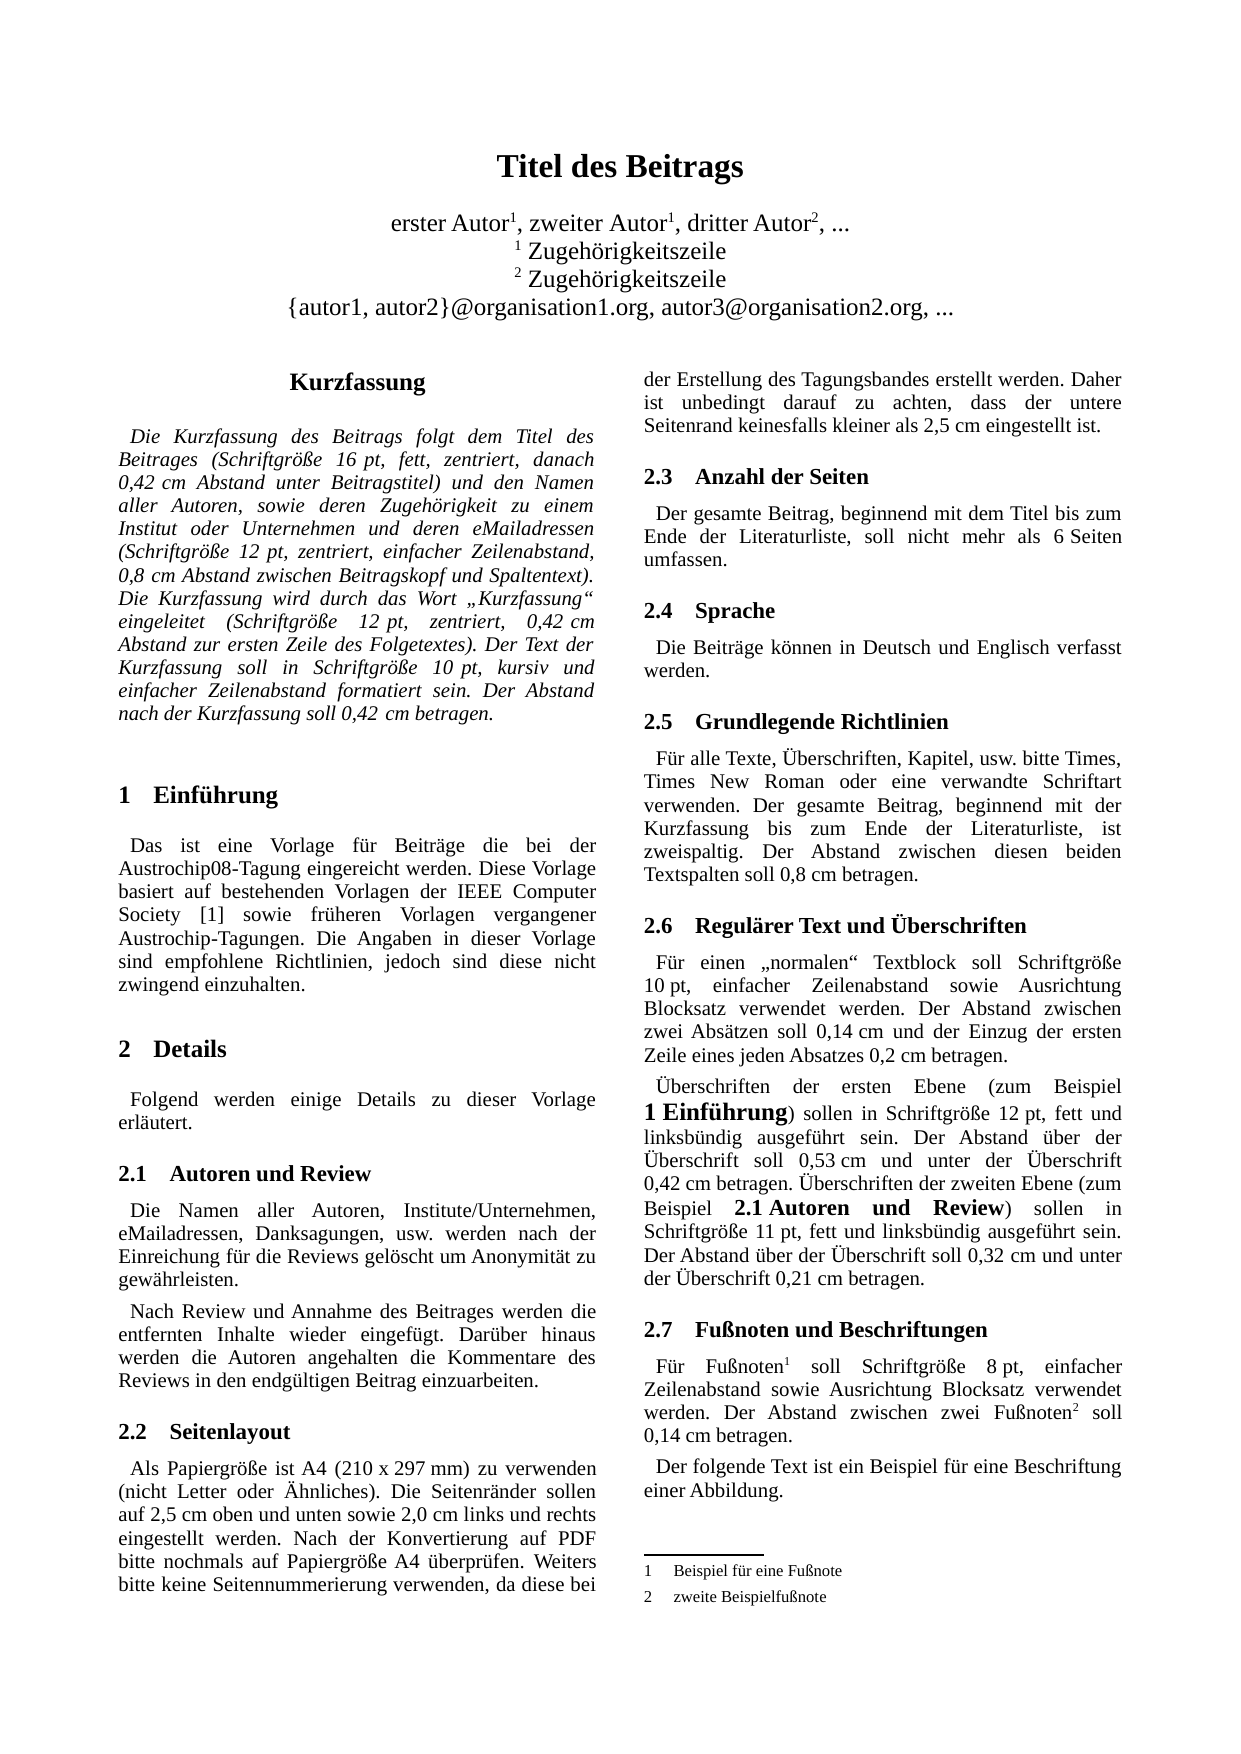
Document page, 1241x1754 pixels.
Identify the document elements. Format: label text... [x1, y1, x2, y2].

text Nach Review und Annahme des Beitrages werden die entfernten Inhalte wieder eingefügt. Darüber hinaus werden die Autoren angehalten die Kommentare des Reviews in den endgültigen Beitrag einzuarbeiten. [118, 1300, 596, 1392]
subtitle Sprache [644, 598, 1122, 624]
text Folgend werden einige Details zu dieser Vorlage erläutert. [118, 1088, 596, 1134]
text Die Namen aller Autoren, Institute/Unternehmen, eMailadressen, Danksagungen, usw. werden nach der Einreichung für die Reviews gelöscht um Anonymität zu gewährleisten. [118, 1199, 596, 1291]
subtitle Fußnoten und Beschriftungen [644, 1317, 1122, 1342]
subtitle Einführung [118, 781, 596, 809]
subtitle Anzahl der Seiten [644, 464, 1122, 489]
text Die Kurzfassung des Beitrags folgt dem Titel des Beitrages (Schriftgröße 16 pt, fett, zentriert, danach 0,42 cm Abstand unter Beitragstitel) und den Namen aller Autoren, sowie deren Zugehörigkeit zu einem Institut oder Unternehmen und deren eMailadressen (Schriftgröße 12 pt, zentriert, einfacher Zeilenabstand, 0,8 cm Abstand zwischen Beitragskopf und Spaltentext). Die Kurzfassung wird durch das Wort „Kurzfassung“ eingeleitet (Schriftgröße 12 pt, zentriert, 0,42 cm Abstand zur ersten Zeile des Folgetextes). Der Text der Kurzfassung soll in Schriftgröße 10 pt, kursiv und einfacher Zeilenabstand formatiert sein. Der Abstand nach der Kurzfassung soll 0,42 cm betragen. [118, 425, 596, 725]
text Der gesamte Beitrag, beginnend mit dem Titel bis zum Ende der Literaturliste, soll nicht mehr als 6 Seiten umfassen. [644, 502, 1122, 571]
subtitle Details [118, 1035, 596, 1063]
text der Erstellung des Tagungsbandes erstellt werden. Daher ist unbedingt darauf zu achten, dass der untere Seitenrand keinesfalls kleiner als 2,5 cm eingestellt ist. [644, 368, 1122, 437]
text Überschriften der ersten Ebene (zum Beispiel 1 Einführung) sollen in Schriftgröße 12 pt, fett und linksbündig ausgeführt sein. Der Abstand über der Überschrift soll 0,53 cm und unter der Überschrift 0,42 cm betragen. Überschriften der zweiten Ebene (zum Beispiel 2.1 Autoren und Review) sollen in Schriftgröße 11 pt, fett und linksbündig ausgeführt sein. Der Abstand über der Überschrift soll 0,32 cm und unter der Überschrift 0,21 cm betragen. [644, 1075, 1122, 1290]
text zweite Beispielfußnote [644, 1588, 1122, 1606]
text Für Fußnoten soll Schriftgröße 8 pt, einfacher Zeilenabstand sowie Ausrichtung Blocksatz verwendet werden. Der Abstand zwischen zwei Fußnoten soll 0,14 cm betragen. [644, 1355, 1122, 1447]
text Das ist eine Vorlage für Beiträge die bei der Austrochip08‑Tagung eingereicht werden. Diese Vorlage basiert auf bestehenden Vorlagen der IEEE Computer Society [1] sowie früheren Vorlagen vergangener Austrochip‑Tagungen. Die Angaben in dieser Vorlage sind empfohlene Richtlinien, jedoch sind diese nicht zwingend einzuhalten. [118, 834, 596, 996]
text Für alle Texte, Überschriften, Kapitel, usw. bitte Times, Times New Roman oder eine verwandte Schriftart verwenden. Der gesamte Beitrag, beginnend mit der Kurzfassung bis zum Ende der Literaturliste, ist zweispaltig. Der Abstand zwischen diesen beiden Textspalten soll 0,8 cm betragen. [644, 747, 1122, 886]
text Beispiel für eine Fußnote [644, 1561, 1122, 1580]
text Die Beiträge können in Deutsch und Englisch verfasst werden. [644, 636, 1122, 682]
text Für einen „normalen“ Textblock soll Schriftgröße 10 pt, einfacher Zeilenabstand sowie Ausrichtung Blocksatz verwendet werden. Der Abstand zwischen zwei Absätzen soll 0,14 cm und der Einzug der ersten Zeile eines jeden Absatzes 0,2 cm betragen. [644, 951, 1122, 1067]
subtitle Regulärer Text und Überschriften [644, 913, 1122, 938]
subtitle Kurzfassung [118, 368, 596, 395]
text Als Papiergröße ist A4 (210 x 297 mm) zu verwenden (nicht Letter oder Ähnliches). Die Seitenränder sollen auf 2,5 cm oben und unten sowie 2,0 cm links und rechts eingestellt werden. Nach der Konvertierung auf PDF bitte nochmals auf Papiergröße A4 überprüfen. Weiters bitte keine Seitennummerierung verwenden, da diese bei [118, 1457, 596, 1596]
subtitle Grundlegende Richtlinien [644, 709, 1122, 735]
subtitle Seitenlayout [118, 1419, 596, 1444]
subtitle Autoren und Review [118, 1161, 596, 1186]
text Der folgende Text ist ein Beispiel für eine Beschriftung einer Abbildung. [644, 1455, 1122, 1502]
